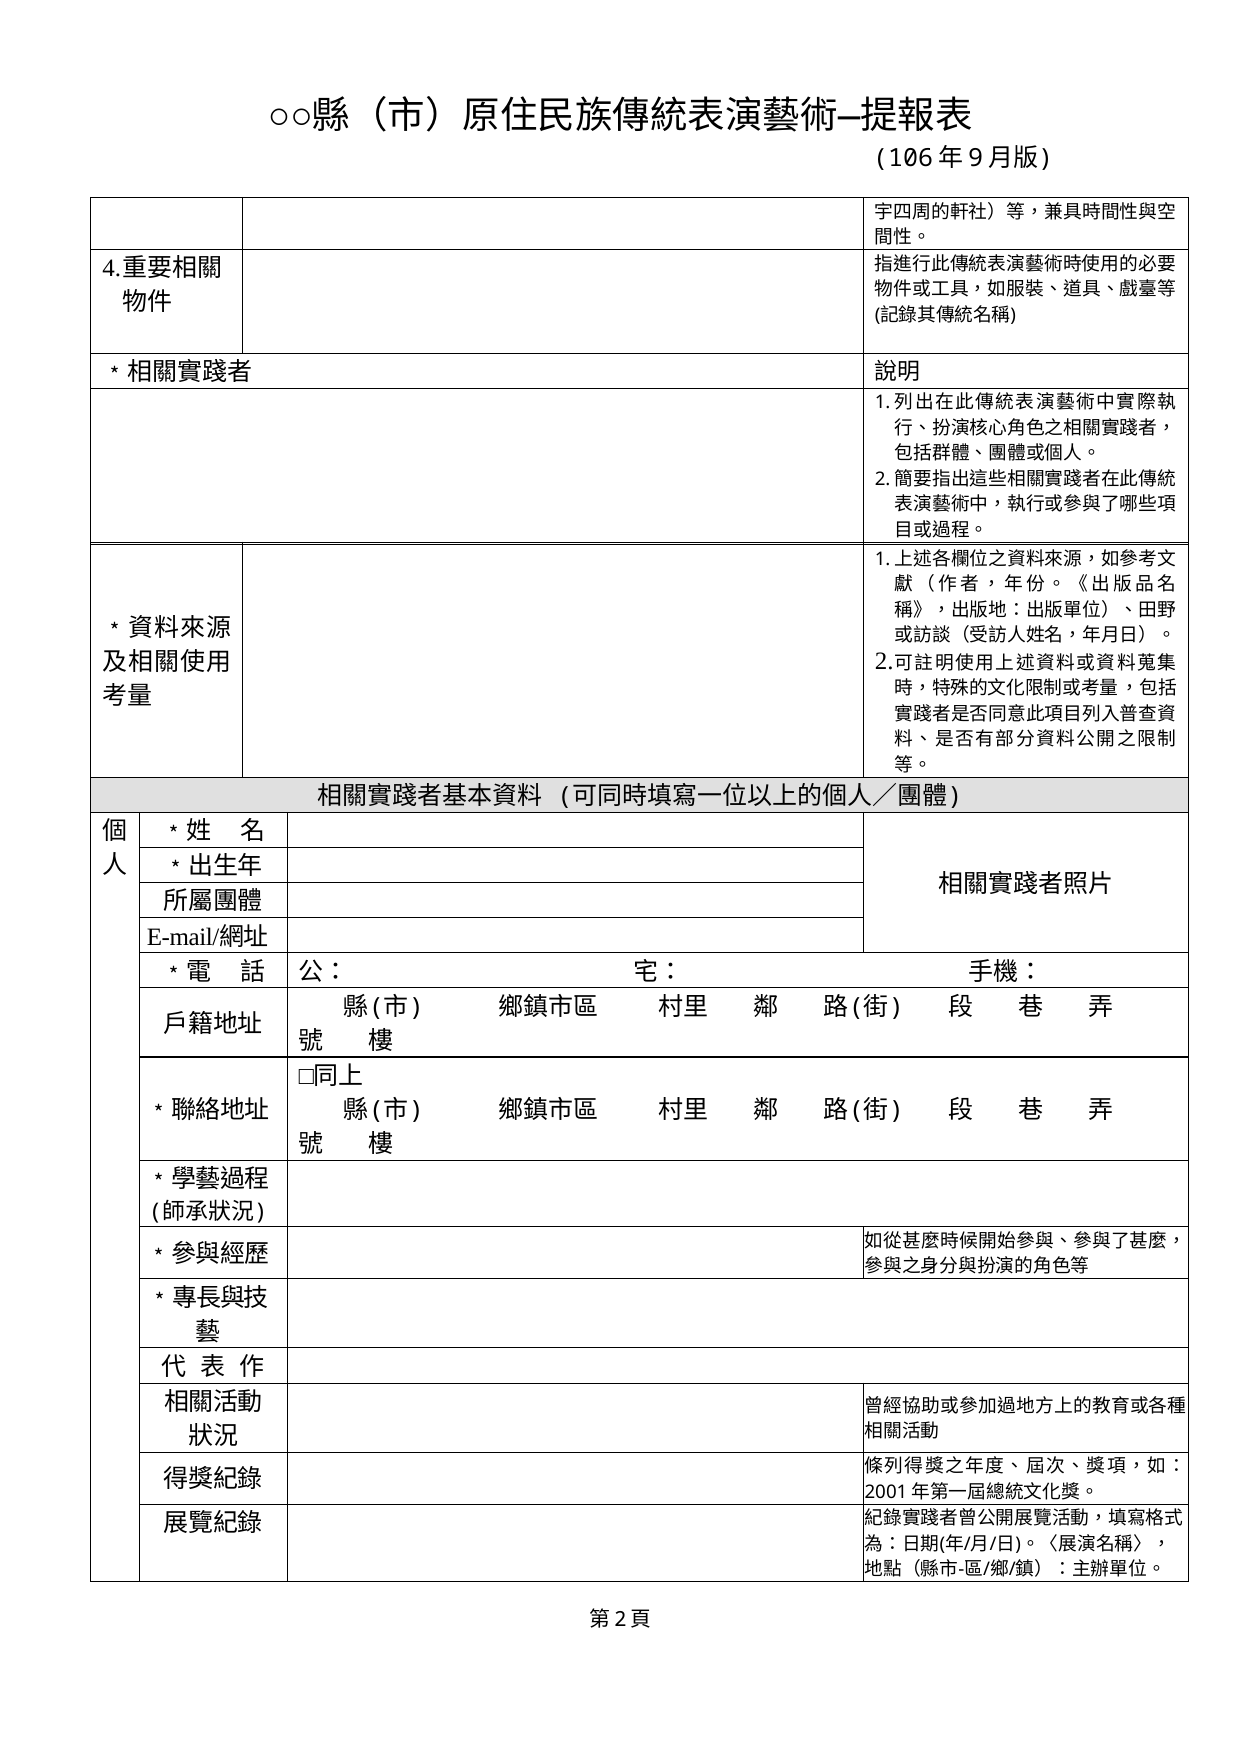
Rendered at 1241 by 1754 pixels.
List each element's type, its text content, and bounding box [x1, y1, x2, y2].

table_cell [288, 1348, 1188, 1382]
table_cell 個人 [91, 813, 139, 1581]
table_cell 相關實踐者基本資料 (可同時填寫一位以上的個人／團體) [91, 778, 1188, 812]
table_cell ﹡資料來源及相關使用考量 [91, 545, 242, 777]
table_cell 紀錄實踐者曾公開展覽活動，填寫格式為：日期(年/月/日)。〈展演名稱〉，地點（縣市-區/鄉/鎮）：主辦單位。 [864, 1505, 1188, 1581]
table_cell 縣(市) 鄉鎮市區 村里 鄰 路(街) 段 巷 弄 號 樓 [288, 988, 1188, 1056]
table_cell 相關活動 狀況 [140, 1384, 287, 1452]
table_cell [243, 545, 863, 777]
table_cell [288, 1279, 1188, 1347]
table_cell [288, 1505, 863, 1581]
table_cell ﹡電 話 [140, 953, 287, 987]
table_cell ﹡出生年 [140, 848, 287, 882]
table_cell E-mail/網址 [140, 918, 287, 952]
table_cell 如從甚麼時候開始參與、參與了甚麼，參與之身分與扮演的角色等 [864, 1227, 1188, 1278]
table_cell ﹡專長與技藝 [140, 1279, 287, 1347]
table_cell [288, 813, 863, 847]
table_cell [288, 883, 863, 917]
table_cell [288, 1453, 863, 1504]
table_cell [243, 198, 863, 249]
table_cell [288, 848, 863, 882]
table_cell 代 表 作 [140, 1348, 287, 1382]
table_cell 曾經協助或參加過地方上的教育或各種相關活動 [864, 1384, 1188, 1452]
table_cell [288, 1161, 1188, 1226]
table_cell 相關實踐者照片 [864, 813, 1188, 952]
table_cell [288, 1384, 863, 1452]
table_cell 所屬團體 [140, 883, 287, 917]
table_cell 指進行此傳統表演藝術時使用的必要物件或工具，如服裝、道具、戲臺等(記錄其傳統名稱) [864, 250, 1188, 352]
table_cell 展覽紀錄 [140, 1505, 287, 1581]
table_cell 上述各欄位之資料來源，如參考文獻（作者，年份。《出版品名稱》，出版地：出版單位）、田野或訪談（受訪人姓名，年月日）。 可註明使用上述資料或資料蒐集時，特殊的文化限制或考量，包括實踐者是否同意此項目列入普查資料、是否有部分資料公開之限制等。 [864, 545, 1188, 777]
table_cell [91, 198, 242, 249]
table_cell 宇四周的軒社）等，兼具時間性與空間性。 [864, 198, 1188, 249]
table_cell □同上 縣(市) 鄉鎮市區 村里 鄰 路(街) 段 巷 弄 號 樓 [288, 1058, 1188, 1160]
table_cell 戶籍地址 [140, 988, 287, 1056]
table_cell ﹡姓 名 [140, 813, 287, 847]
table_cell 說明 [864, 354, 1188, 387]
table_cell [288, 918, 863, 952]
table_cell ﹡學藝過程 (師承狀況) [140, 1161, 287, 1226]
table_cell ﹡聯絡地址 [140, 1058, 287, 1160]
table_cell [91, 389, 863, 542]
table_cell 條列得獎之年度、屆次、獎項，如：2001年第一屆總統文化獎。 [864, 1453, 1188, 1504]
table_cell ﹡相關實踐者 [91, 354, 863, 387]
table_cell 重要相關物件 [91, 250, 242, 352]
table_cell [288, 1227, 863, 1278]
table_cell [243, 250, 863, 352]
table_cell ﹡參與經歷 [140, 1227, 287, 1278]
table_cell 列出在此傳統表演藝術中實際執行、扮演核心角色之相關實踐者，包括群體、團體或個人。 簡要指出這些相關實踐者在此傳統表演藝術中，執行或參與了哪些項目或過程。 [864, 389, 1188, 542]
table_cell 得獎紀錄 [140, 1453, 287, 1504]
table_cell 公： 宅： 手機： [288, 953, 1188, 987]
